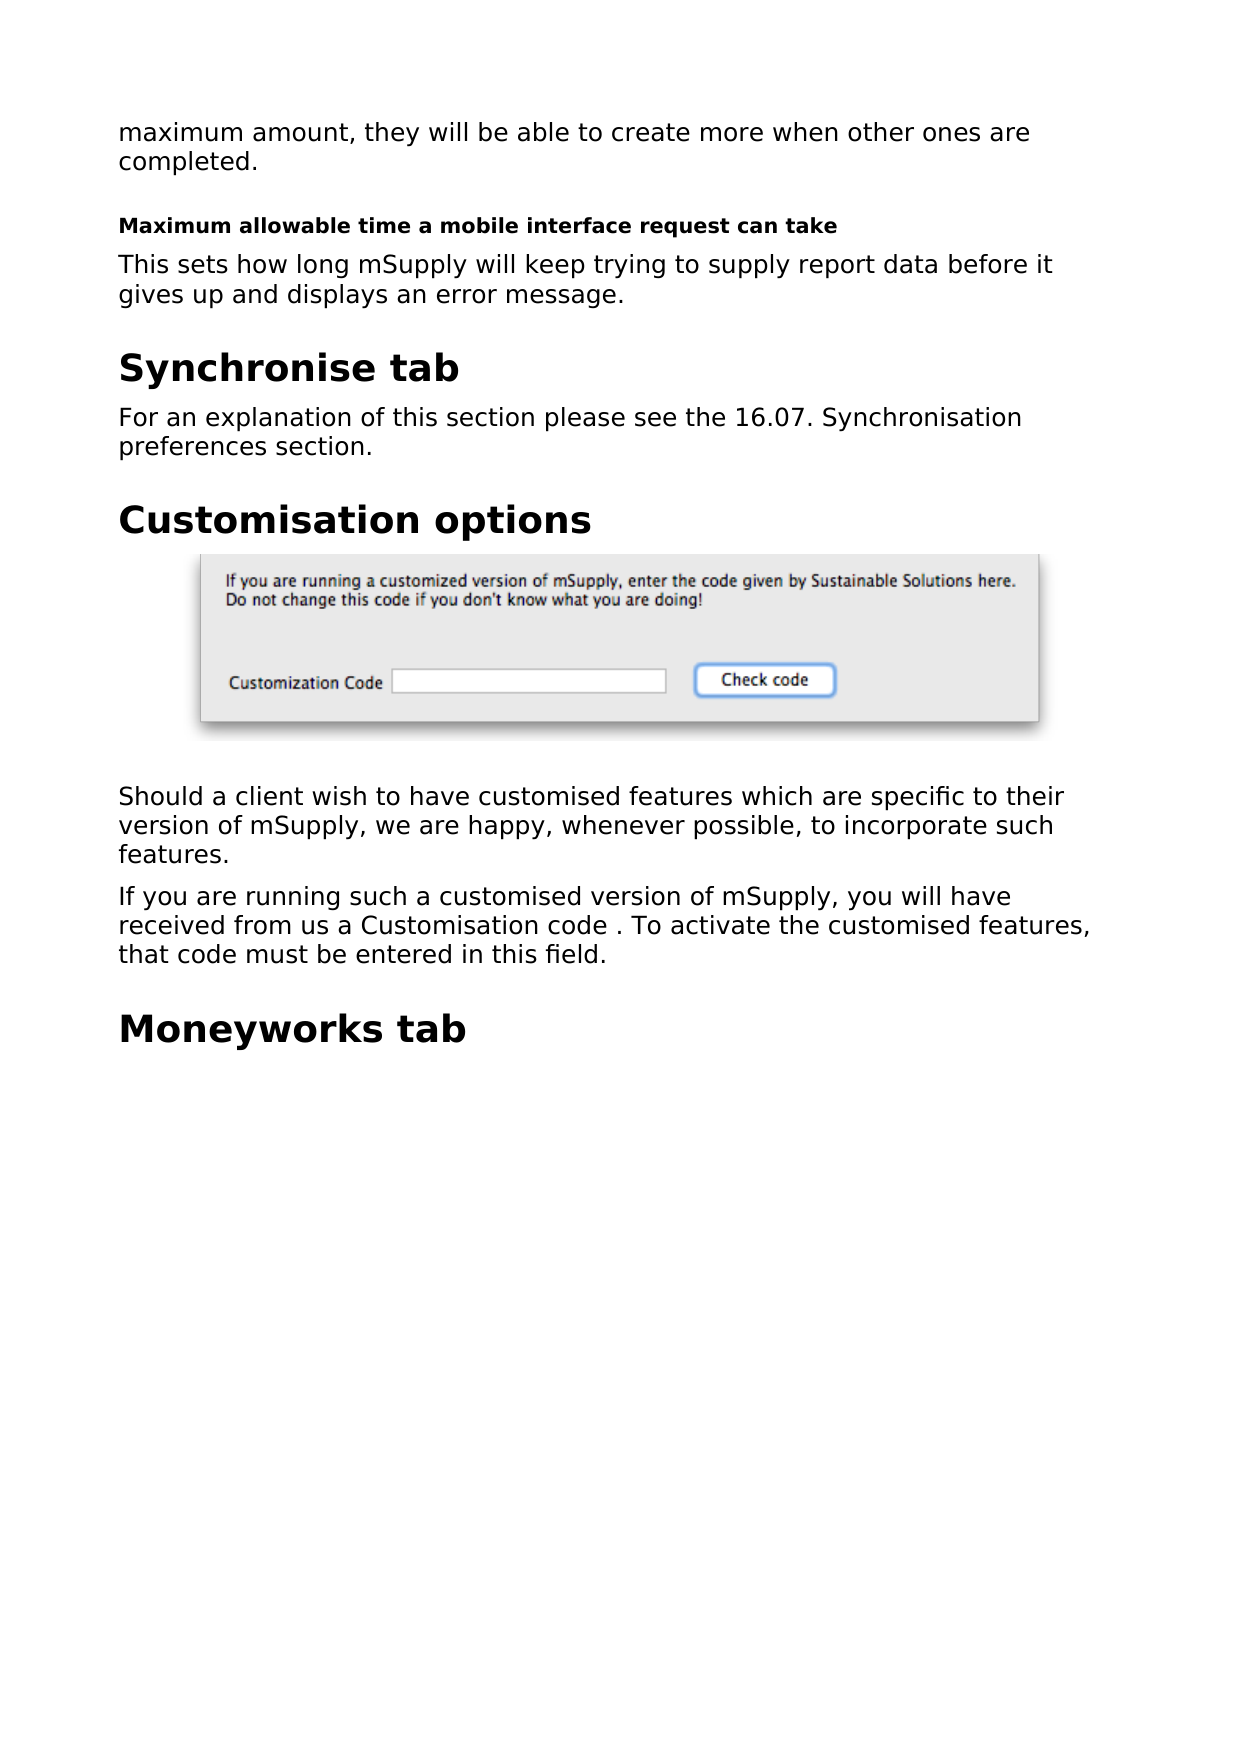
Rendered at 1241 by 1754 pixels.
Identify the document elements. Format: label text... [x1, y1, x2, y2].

subtitle Customisation options [118, 498, 1122, 542]
subtitle Moneyworks tab [118, 1007, 1122, 1051]
text If you are running such a customised version of mSupply, you will have received from us a Customisation code . To activate the customised features, that code must be entered in this field. [118, 882, 1122, 970]
subtitle Maximum allowable time a mobile interface request can take [118, 214, 1122, 238]
text This sets how long mSupply will keep trying to supply report data before it gives up and displays an error message. [118, 251, 1122, 309]
text maximum amount, they will be able to create more when other ones are completed. [118, 118, 1122, 176]
text For an explanation of this section please see the 16.07. Synchronisation preferences section. [118, 403, 1122, 461]
picture [182, 554, 1058, 741]
text Should a client wish to have customised features which are specific to their version of mSupply, we are happy, whenever possible, to incorporate such features. [118, 782, 1122, 870]
subtitle Synchronise tab [118, 347, 1122, 390]
